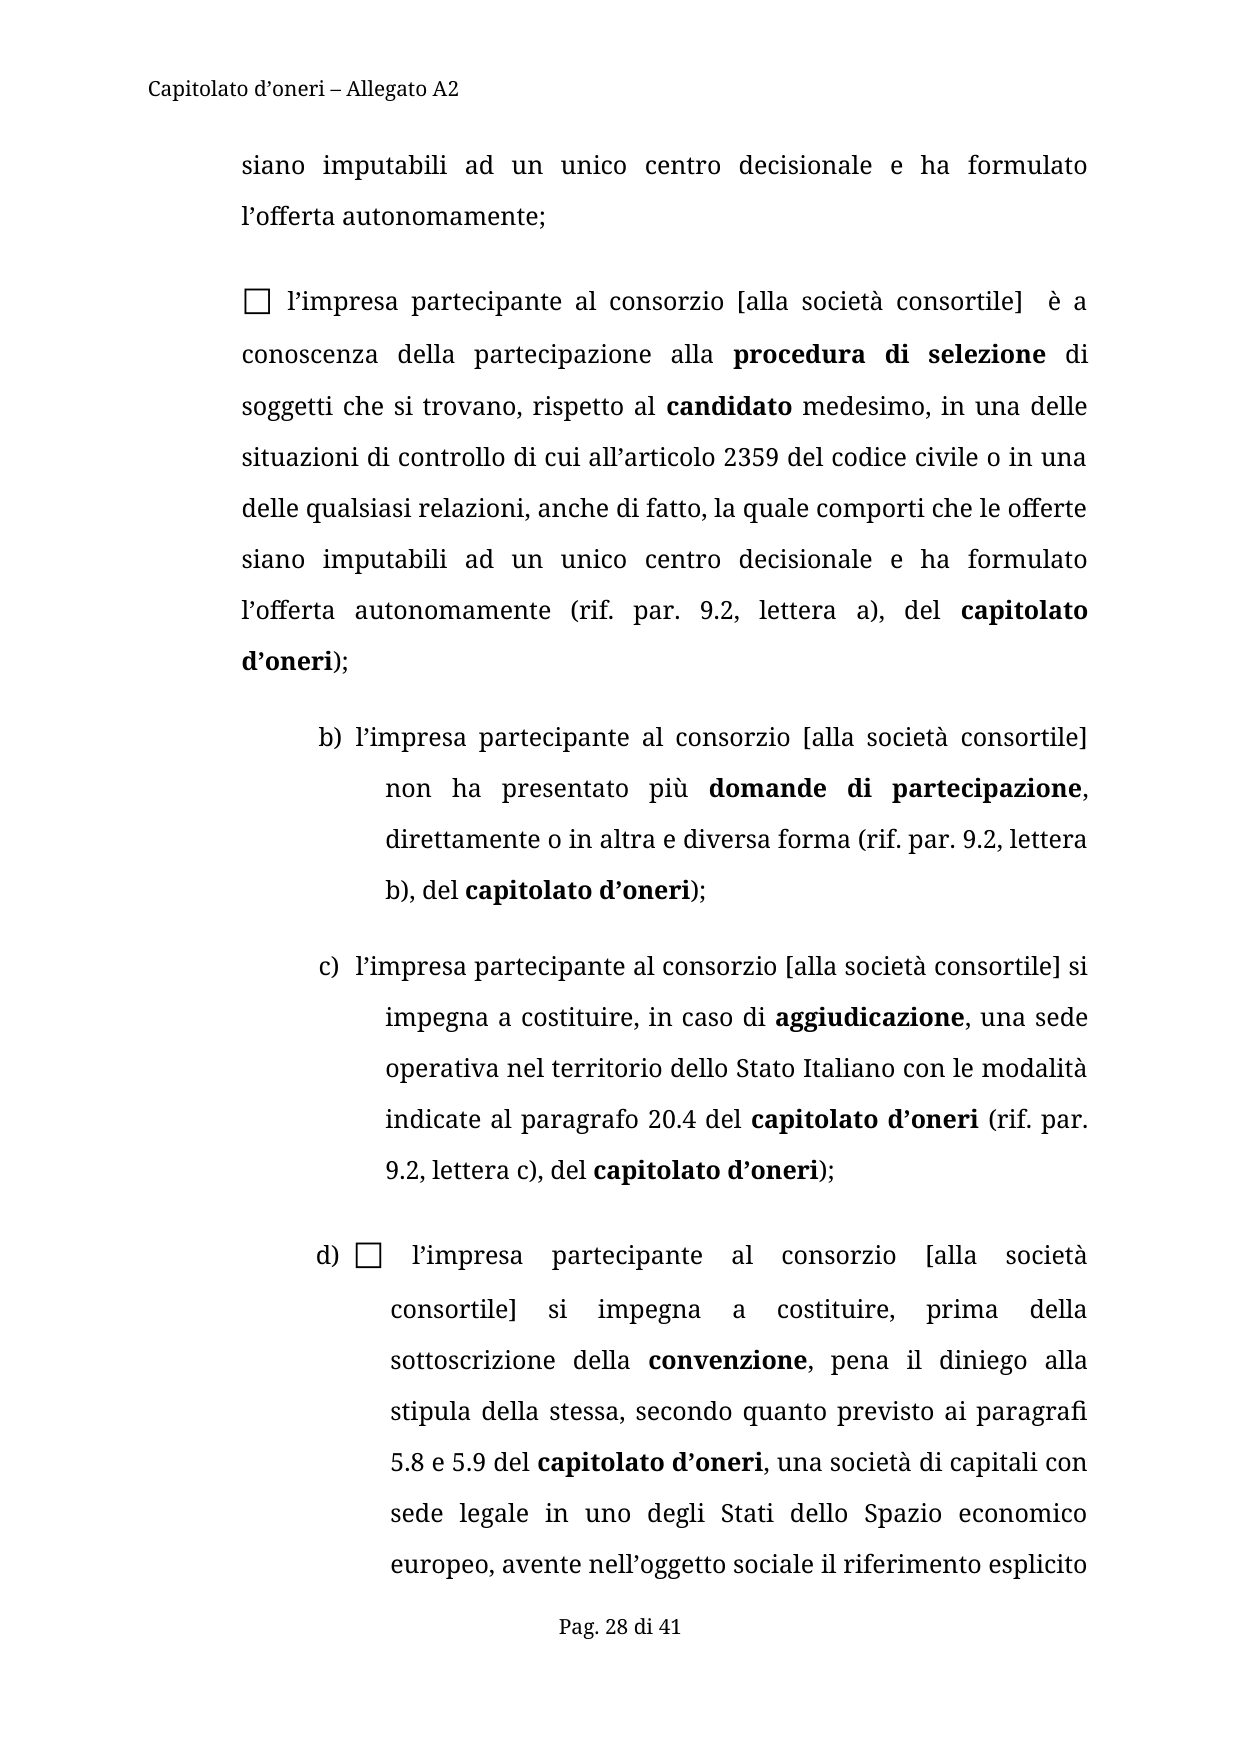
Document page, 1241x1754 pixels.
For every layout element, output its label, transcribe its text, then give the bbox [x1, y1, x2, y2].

text siano imputabili ad un unico centro decisionale e ha formulato l’offerta autonomamente; [241, 148, 1088, 233]
list l’impresa partecipante al consorzio [alla società consortile] si impegna a costituire, in caso di aggiudicazione, una sede operativa nel territorio dello Stato Italiano con le modalità indicate al paragrafo 20.4 del capitolato d’oneri (rif. par. 9.2, lettera c), del capitolato d’oneri); [318, 949, 1088, 1187]
text □ l’impresa partecipante al consorzio [alla società consortile] è a conoscenza della partecipazione alla procedura di selezione di soggetti che si trovano, rispetto al candidato medesimo, in una delle situazioni di controllo di cui all’articolo 2359 del codice civile o in una delle qualsiasi relazioni, anche di fatto, la quale comporti che le offerte siano imputabili ad un unico centro decisionale e ha formulato l’offerta autonomamente (rif. par. 9.2, lettera a), del capitolato d’oneri); [241, 275, 1088, 677]
list l’impresa partecipante al consorzio [alla società consortile] non ha presentato più domande di partecipazione, direttamente o in altra e diversa forma (rif. par. 9.2, lettera b), del capitolato d’oneri); [318, 719, 1088, 907]
list □ l’impresa partecipante al consorzio [alla società consortile] si impegna a costituire, prima della sottoscrizione della convenzione, pena il diniego alla stipula della stessa, secondo quanto previsto ai paragrafi 5.8 e 5.9 del capitolato d’oneri, una società di capitali con sede legale in uno degli Stati dello Spazio economico europeo, avente nell’oggetto sociale il riferimento esplicito [316, 1229, 1088, 1581]
